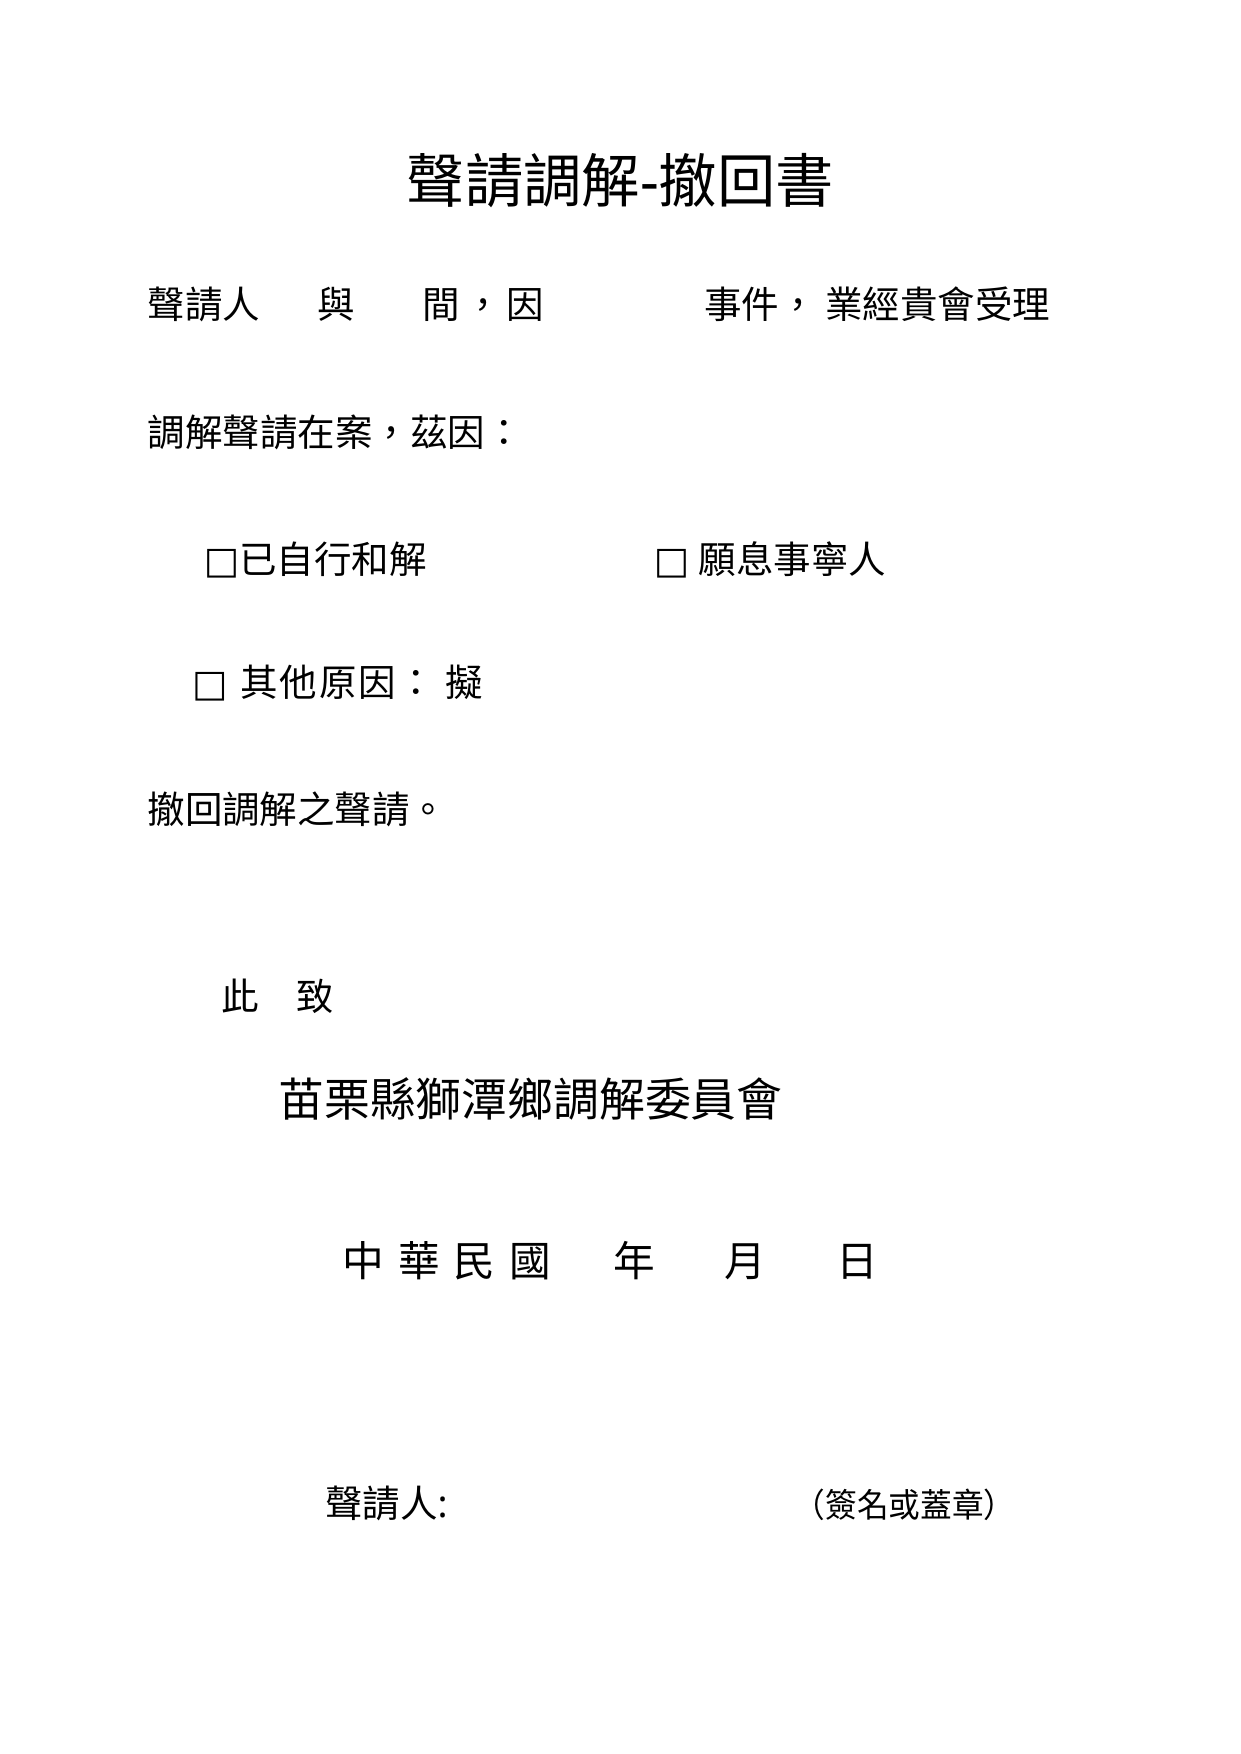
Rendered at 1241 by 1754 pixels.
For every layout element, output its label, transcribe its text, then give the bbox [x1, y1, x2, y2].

list 苗栗縣獅潭鄉調解委員會 [231, 1064, 1096, 1130]
text □ 其他原因： 擬撤回調解之聲請。 [148, 652, 486, 834]
text 此 致 [221, 967, 1096, 1021]
text □已自行和解 □ 願息事寧人 [135, 529, 886, 584]
title 聲請調解-撤回書 [144, 152, 1096, 215]
text 中 華 民 國 年 月 日 [135, 1228, 877, 1288]
text 聲請人: （簽名或蓋章） [325, 1473, 1096, 1528]
text 聲請人 與 間，因 事件， 業經貴會受理調解聲請在案，茲因： [148, 275, 1086, 457]
